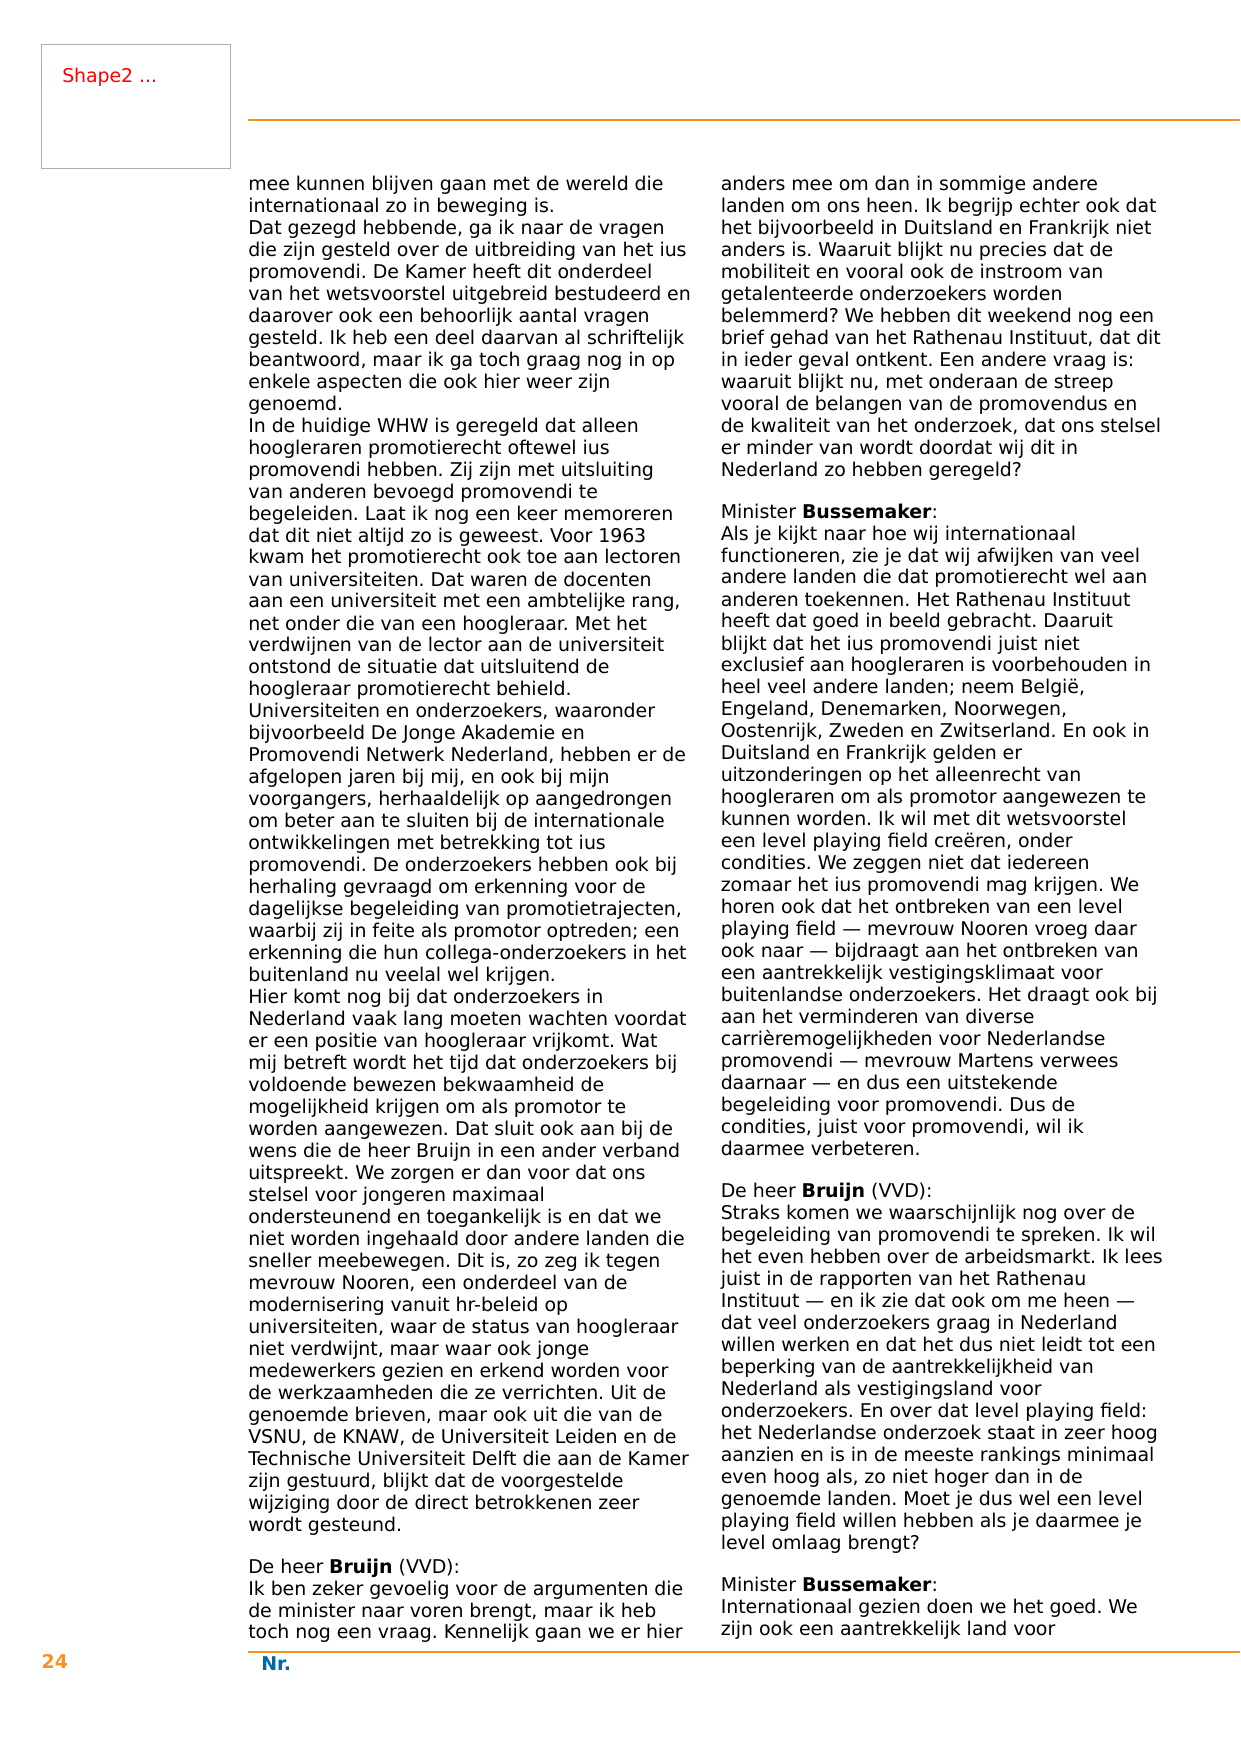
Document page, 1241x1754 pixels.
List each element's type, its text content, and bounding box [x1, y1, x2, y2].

text Minister Bussemaker: [721, 501, 1163, 522]
text Internationaal gezien doen we het goed. We zijn ook een aantrekkelijk land voor [721, 1596, 1163, 1639]
text Hier komt nog bij dat onderzoekers in Nederland vaak lang moeten wachten voordat er een positie van hoogleraar vrijkomt. Wat mij betreft wordt het tijd dat onderzoekers bij voldoende bewezen bekwaamheid de mogelijkheid krijgen om als promotor te worden aangewezen. Dat sluit ook aan bij de wens die de heer Bruijn in een ander verband uitspreekt. We zorgen er dan voor dat ons stelsel voor jongeren maximaal ondersteunend en toegankelijk is en dat we niet worden ingehaald door andere landen die sneller meebewegen. Dit is, zo zeg ik tegen mevrouw Nooren, een onderdeel van de modernisering vanuit hr-beleid op universiteiten, waar de status van hoogleraar niet verdwijnt, maar waar ook jonge medewerkers gezien en erkend worden voor de werkzaamheden die ze verrichten. Uit de genoemde brieven, maar ook uit die van de VSNU, de KNAW, de Universiteit Leiden en de Technische Universiteit Delft die aan de Kamer zijn gestuurd, blijkt dat de voorgestelde wijziging door de direct betrokkenen zeer wordt gesteund. [248, 986, 691, 1536]
text Straks komen we waarschijnlijk nog over de begeleiding van promovendi te spreken. Ik wil het even hebben over de arbeidsmarkt. Ik lees juist in de rapporten van het Rathenau Instituut — en ik zie dat ook om me heen — dat veel onderzoekers graag in Nederland willen werken en dat het dus niet leidt tot een beperking van de aantrekkelijkheid van Nederland als vestigingsland voor onderzoekers. En over dat level playing field: het Nederlandse onderzoek staat in zeer hoog aanzien en is in de meeste rankings minimaal even hoog als, zo niet hoger dan in de genoemde landen. Moet je dus wel een level playing field willen hebben als je daarmee je level omlaag brengt? [721, 1202, 1163, 1553]
text In de huidige WHW is geregeld dat alleen hoogleraren promotierecht oftewel ius promovendi hebben. Zij zijn met uitsluiting van anderen bevoegd promovendi te begeleiden. Laat ik nog een keer memoreren dat dit niet altijd zo is geweest. Voor 1963 kwam het promotierecht ook toe aan lectoren van universiteiten. Dat waren de docenten aan een universiteit met een ambtelijke rang, net onder die van een hoogleraar. Met het verdwijnen van de lector aan de universiteit ontstond de situatie dat uitsluitend de hoogleraar promotierecht behield. Universiteiten en onderzoekers, waaronder bijvoorbeeld De Jonge Akademie en Promovendi Netwerk Nederland, hebben er de afgelopen jaren bij mij, en ook bij mijn voorgangers, herhaaldelijk op aangedrongen om beter aan te sluiten bij de internationale ontwikkelingen met betrekking tot ius promovendi. De onderzoekers hebben ook bij herhaling gevraagd om erkenning voor de dagelijkse begeleiding van promotietrajecten, waarbij zij in feite als promotor optreden; een erkenning die hun collega-onderzoekers in het buitenland nu veelal wel krijgen. [248, 414, 691, 986]
text Ik ben zeker gevoelig voor de argumenten die de minister naar voren brengt, maar ik heb toch nog een vraag. Kennelijk gaan we er hier [248, 1577, 691, 1643]
text mee kunnen blijven gaan met de wereld die internationaal zo in beweging is. [248, 173, 691, 217]
text Als je kijkt naar hoe wij internationaal functioneren, zie je dat wij afwijken van veel andere landen die dat promotierecht wel aan anderen toekennen. Het Rathenau Instituut heeft dat goed in beeld gebracht. Daaruit blijkt dat het ius promovendi juist niet exclusief aan hoogleraren is voorbehouden in heel veel andere landen; neem België, Engeland, Denemarken, Noorwegen, Oostenrijk, Zweden en Zwitserland. En ook in Duitsland en Frankrijk gelden er uitzonderingen op het alleenrecht van hoogleraren om als promotor aangewezen te kunnen worden. Ik wil met dit wetsvoorstel een level playing field creëren, onder condities. We zeggen niet dat iedereen zomaar het ius promovendi mag krijgen. We horen ook dat het ontbreken van een level playing field — mevrouw Nooren vroeg daar ook naar — bijdraagt aan het ontbreken van een aantrekkelijk vestigingsklimaat voor buitenlandse onderzoekers. Het draagt ook bij aan het verminderen van diverse carrièremogelijkheden voor Nederlandse promovendi — mevrouw Martens verwees daarnaar — en dus een uitstekende begeleiding voor promovendi. Dus de condities, juist voor promovendi, wil ik daarmee verbeteren. [721, 522, 1163, 1160]
text Minister Bussemaker: [721, 1573, 1163, 1596]
text De heer Bruijn (VVD): [721, 1180, 1163, 1202]
text De heer Bruijn (VVD): [248, 1556, 691, 1577]
text anders mee om dan in sommige andere landen om ons heen. Ik begrijp echter ook dat het bijvoorbeeld in Duitsland en Frankrijk niet anders is. Waaruit blijkt nu precies dat de mobiliteit en vooral ook de instroom van getalenteerde onderzoekers worden belemmerd? We hebben dit weekend nog een brief gehad van het Rathenau Instituut, dat dit in ieder geval ontkent. Een andere vraag is: waaruit blijkt nu, met onderaan de streep vooral de belangen van de promovendus en de kwaliteit van het onderzoek, dat ons stelsel er minder van wordt doordat wij dit in Nederland zo hebben geregeld? [721, 173, 1163, 481]
text Dat gezegd hebbende, ga ik naar de vragen die zijn gesteld over de uitbreiding van het ius promovendi. De Kamer heeft dit onderdeel van het wetsvoorstel uitgebreid bestudeerd en daarover ook een behoorlijk aantal vragen gesteld. Ik heb een deel daarvan al schriftelijk beantwoord, maar ik ga toch graag nog in op enkele aspecten die ook hier weer zijn genoemd. [248, 217, 691, 414]
